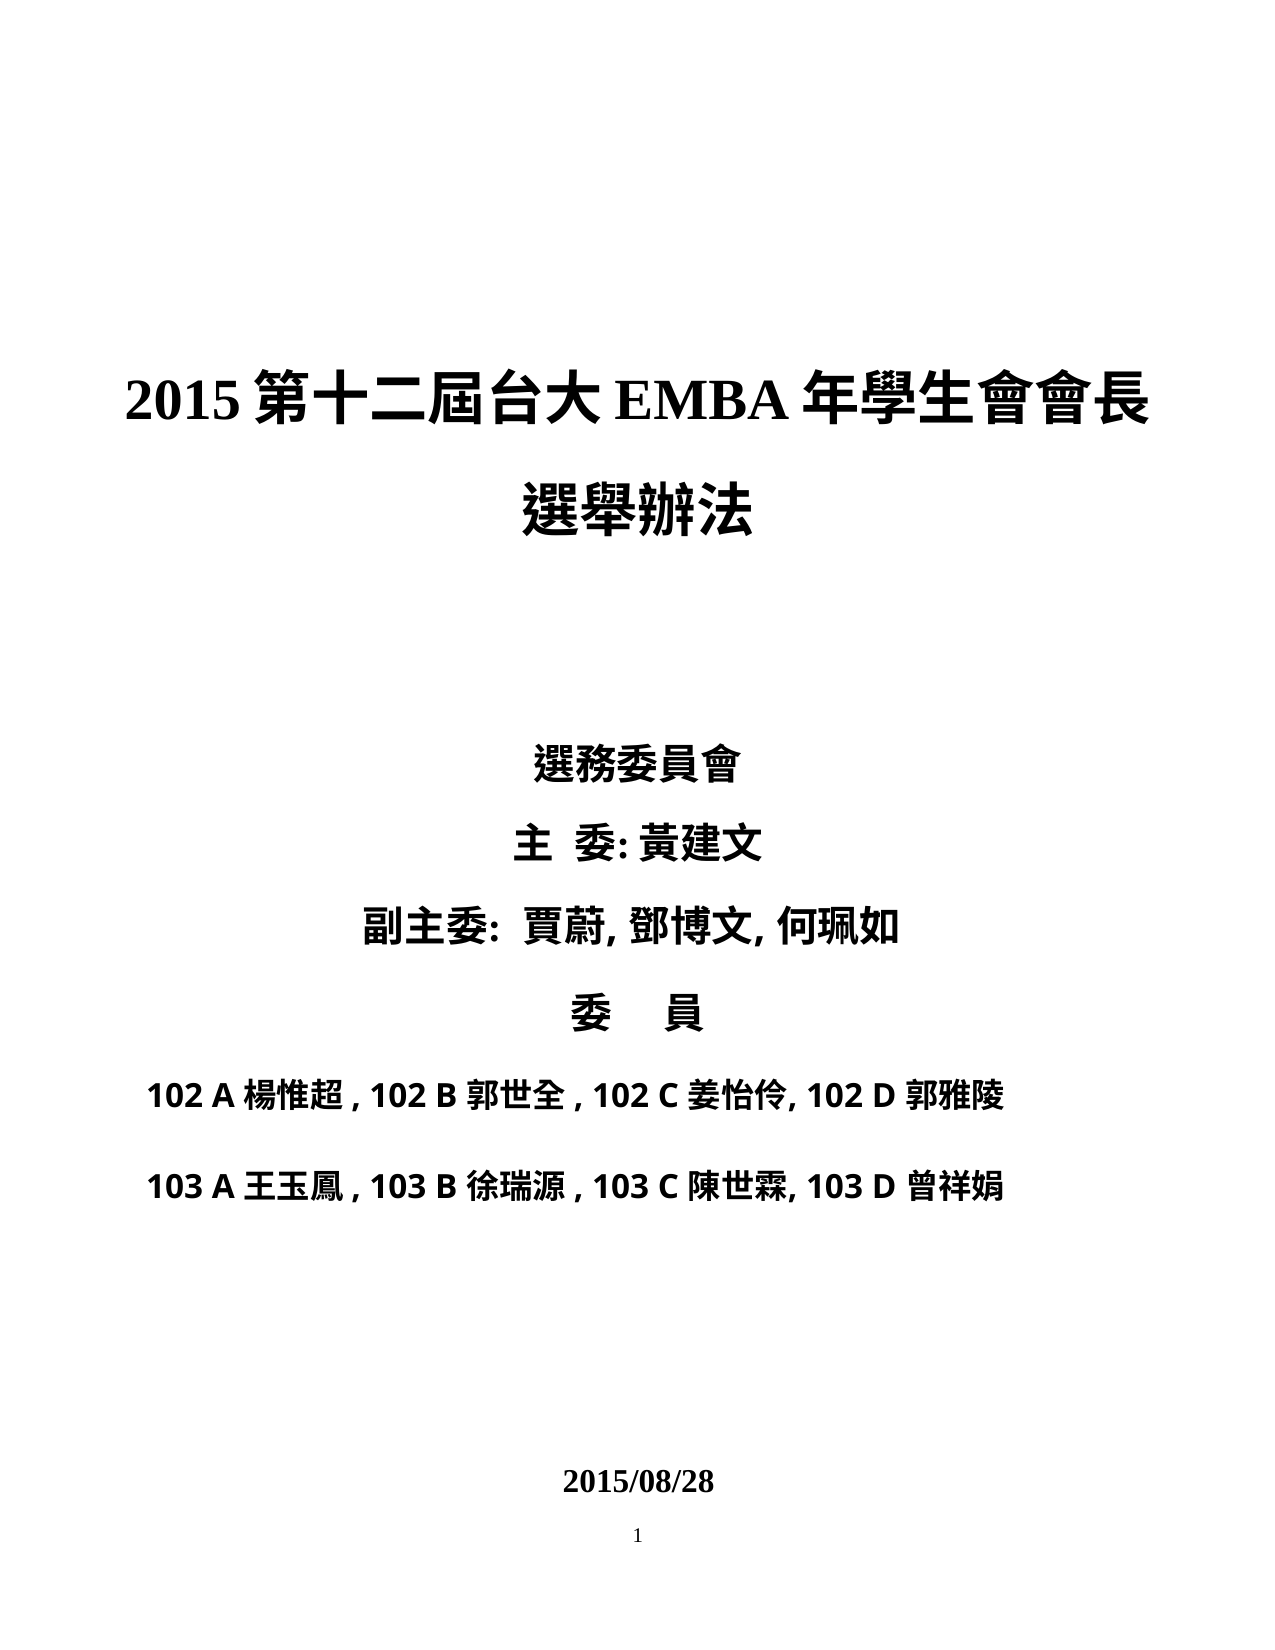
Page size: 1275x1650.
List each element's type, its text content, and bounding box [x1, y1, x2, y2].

text 主 委: 黃建文 [112, 810, 1162, 871]
text 副主委: 賈蔚, 鄧博文, 何珮如 [312, 886, 1162, 961]
text 102 A 楊惟超 , 102 B 郭世全 , 102 C 姜怡伶, 102 D 郭雅陵 [112, 1056, 1162, 1131]
text 委 員 [112, 980, 1162, 1040]
text 選舉辦法 [112, 450, 1162, 562]
text 選務委員會 [112, 731, 1162, 792]
text 2015/08/28 [512, 1463, 1162, 1500]
text 103 A 王玉鳳 , 103 B 徐瑞源 , 103 C 陳世霖, 103 D 曾祥娟 [112, 1147, 1162, 1222]
text 2015第十二屆台大EMBA年學生會會長 [112, 337, 1162, 450]
